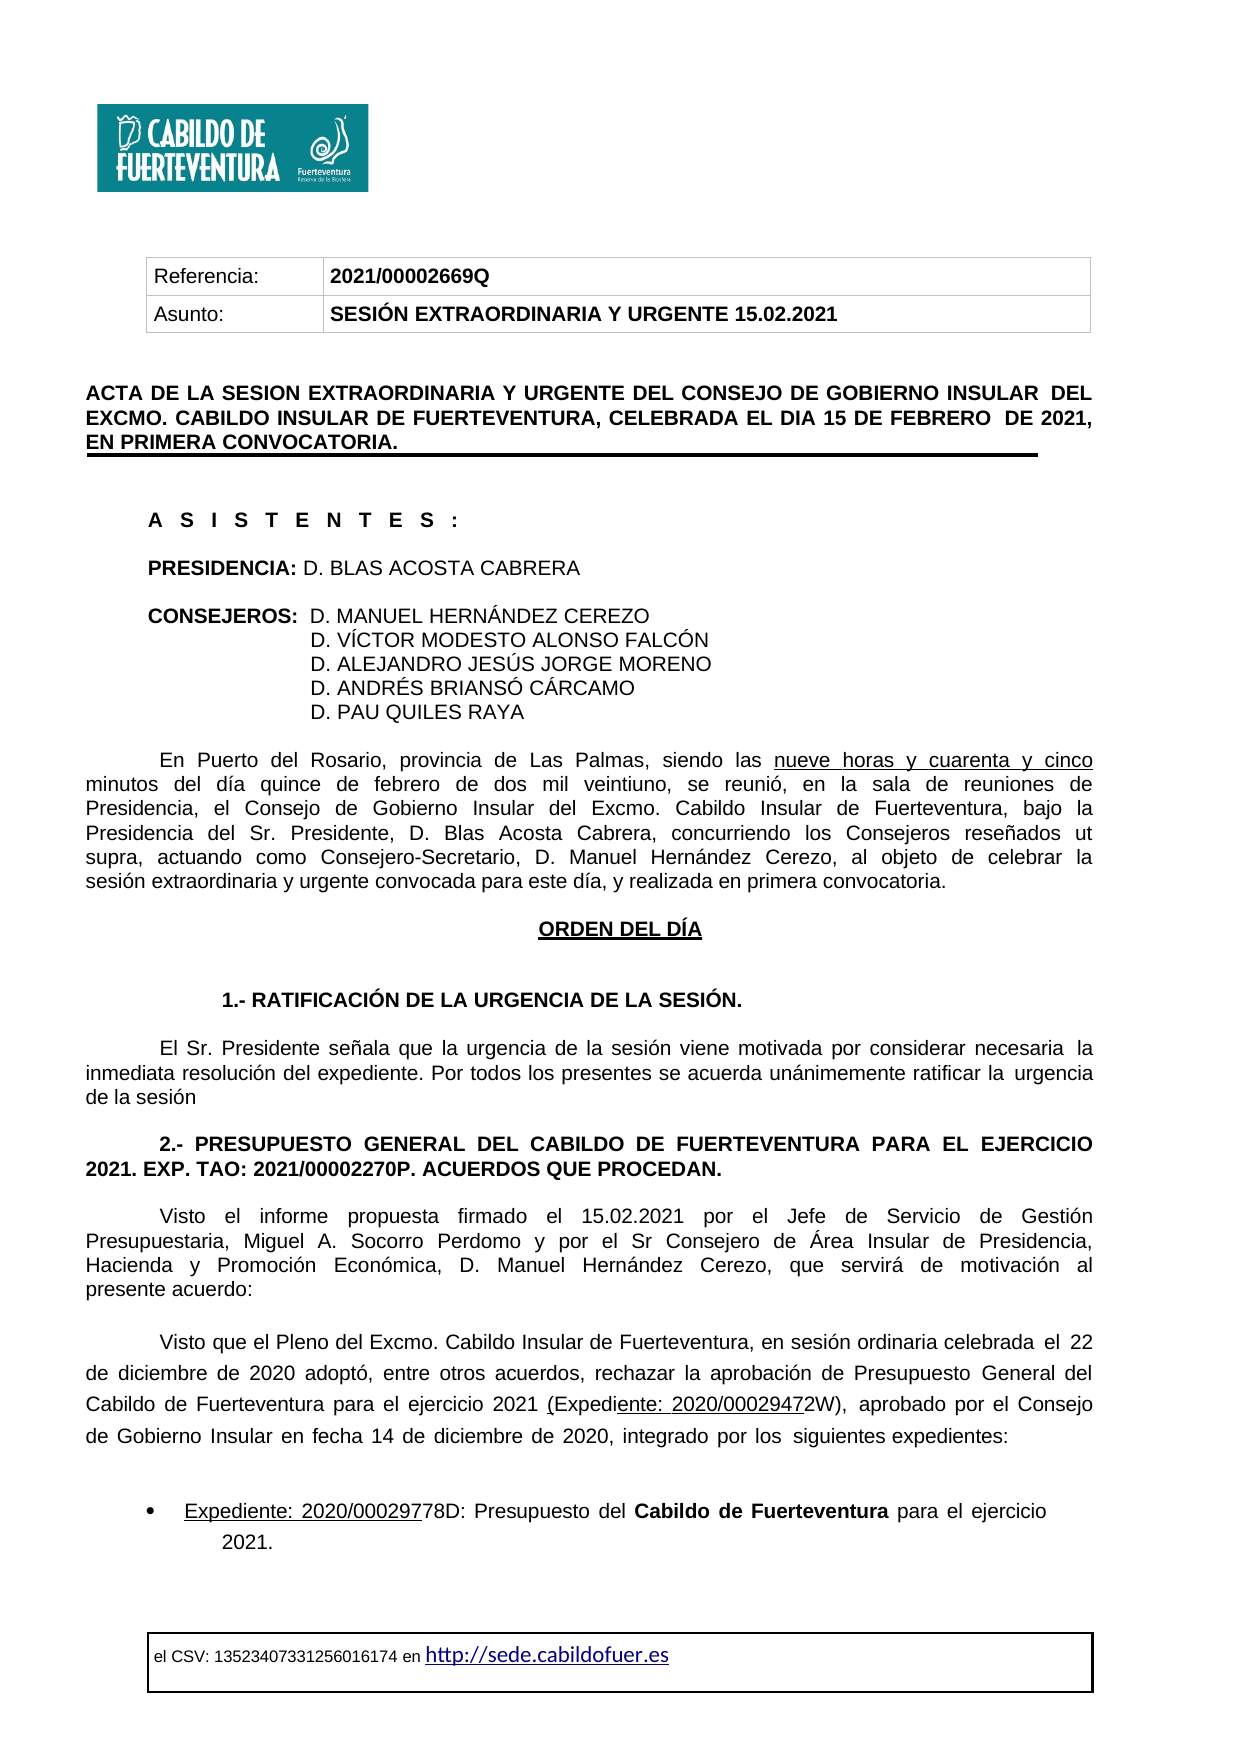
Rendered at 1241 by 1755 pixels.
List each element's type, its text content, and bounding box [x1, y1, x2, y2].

text D. PAU QUILES RAYA [310, 700, 1109, 724]
table_header Referencia: [147, 258, 323, 294]
text D. VÍCTOR MODESTO ALONSO FALCÓN [310, 628, 1109, 652]
subtitle 2.- PRESUPUESTO GENERAL DEL CABILDO DE FUERTEVENTURA PARA EL EJERCICIO 2021. EXP. TAO: 2021/00002270P. ACUERDOS QUE PROCEDAN. [85, 1132, 1093, 1180]
list Expediente: 2020/00029778D: Presupuesto del Cabildo de Fuerteventura para el ejercicio 2021. [147, 1499, 1093, 1553]
text A S I S T E N T E S : PRESIDENCIA: D. BLAS ACOSTA CABRERA [148, 507, 605, 579]
text En Puerto del Rosario, provincia de Las Palmas, siendo las nueve horas y cuarenta y cinco minutos del día quince de febrero de dos mil veintiuno, se reunió, en la sala de reuniones de Presidencia, el Consejo de Gobierno Insular del Excmo. Cabildo Insular de Fuerteventura, bajo la Presidencia del Sr. Presidente, D. Blas Acosta Cabrera, concurriendo los Consejeros reseñados ut supra, actuando como Consejero-Secretario, D. Manuel Hernández Cerezo, al objeto de celebrar la sesión extraordinaria y urgente convocada para este día, y realizada en primera convocatoria. [85, 748, 1093, 893]
text El Sr. Presidente señala que la urgencia de la sesión viene motivada por considerar necesaria la inmediata resolución del expediente. Por todos los presentes se acuerda unánimemente ratificar la urgencia de la sesión [85, 1036, 1093, 1108]
table_cell SESIÓN EXTRAORDINARIA Y URGENTE 15.02.2021 [324, 296, 1090, 332]
text Visto que el Pleno del Excmo. Cabildo Insular de Fuerteventura, en sesión ordinaria celebrada el 22 de diciembre de 2020 adoptó, entre otros acuerdos, rechazar la aprobación de Presupuesto General del Cabildo de Fuerteventura para el ejercicio 2021 (Expediente: 2020/00029472W), aprobado por el Consejo de Gobierno Insular en fecha 14 de diciembre de 2020, integrado por los siguientes expedientes: [85, 1329, 1093, 1448]
text Visto el informe propuesta firmado el 15.02.2021 por el Jefe de Servicio de Gestión Presupuestaria, Miguel A. Socorro Perdomo y por el Sr Consejero de Área Insular de Presidencia, Hacienda y Promoción Económica, D. Manuel Hernández Cerezo, que servirá de motivación al presente acuerdo: [85, 1204, 1093, 1301]
table_header 2021/00002669Q [324, 258, 1090, 294]
subtitle ACTA DE LA SESION EXTRAORDINARIA Y URGENTE DEL CONSEJO DE GOBIERNO INSULAR DEL EXCMO. CABILDO INSULAR DE FUERTEVENTURA, CELEBRADA EL DIA 15 DE FEBRERO DE 2021, EN PRIMERA CONVOCATORIA. [85, 381, 1093, 453]
subtitle ORDEN DEL DÍA [131, 916, 1109, 940]
table_cell Asunto: [147, 296, 323, 332]
text D. ALEJANDRO JESÚS JORGE MORENO [310, 652, 1109, 676]
text 1.- RATIFICACIÓN DE LA URGENCIA DE LA SESIÓN. [222, 988, 1109, 1012]
text D. ANDRÉS BRIANSÓ CÁRCAMO [310, 676, 1109, 700]
text CONSEJEROS: D. MANUEL HERNÁNDEZ CEREZO [148, 604, 1109, 628]
